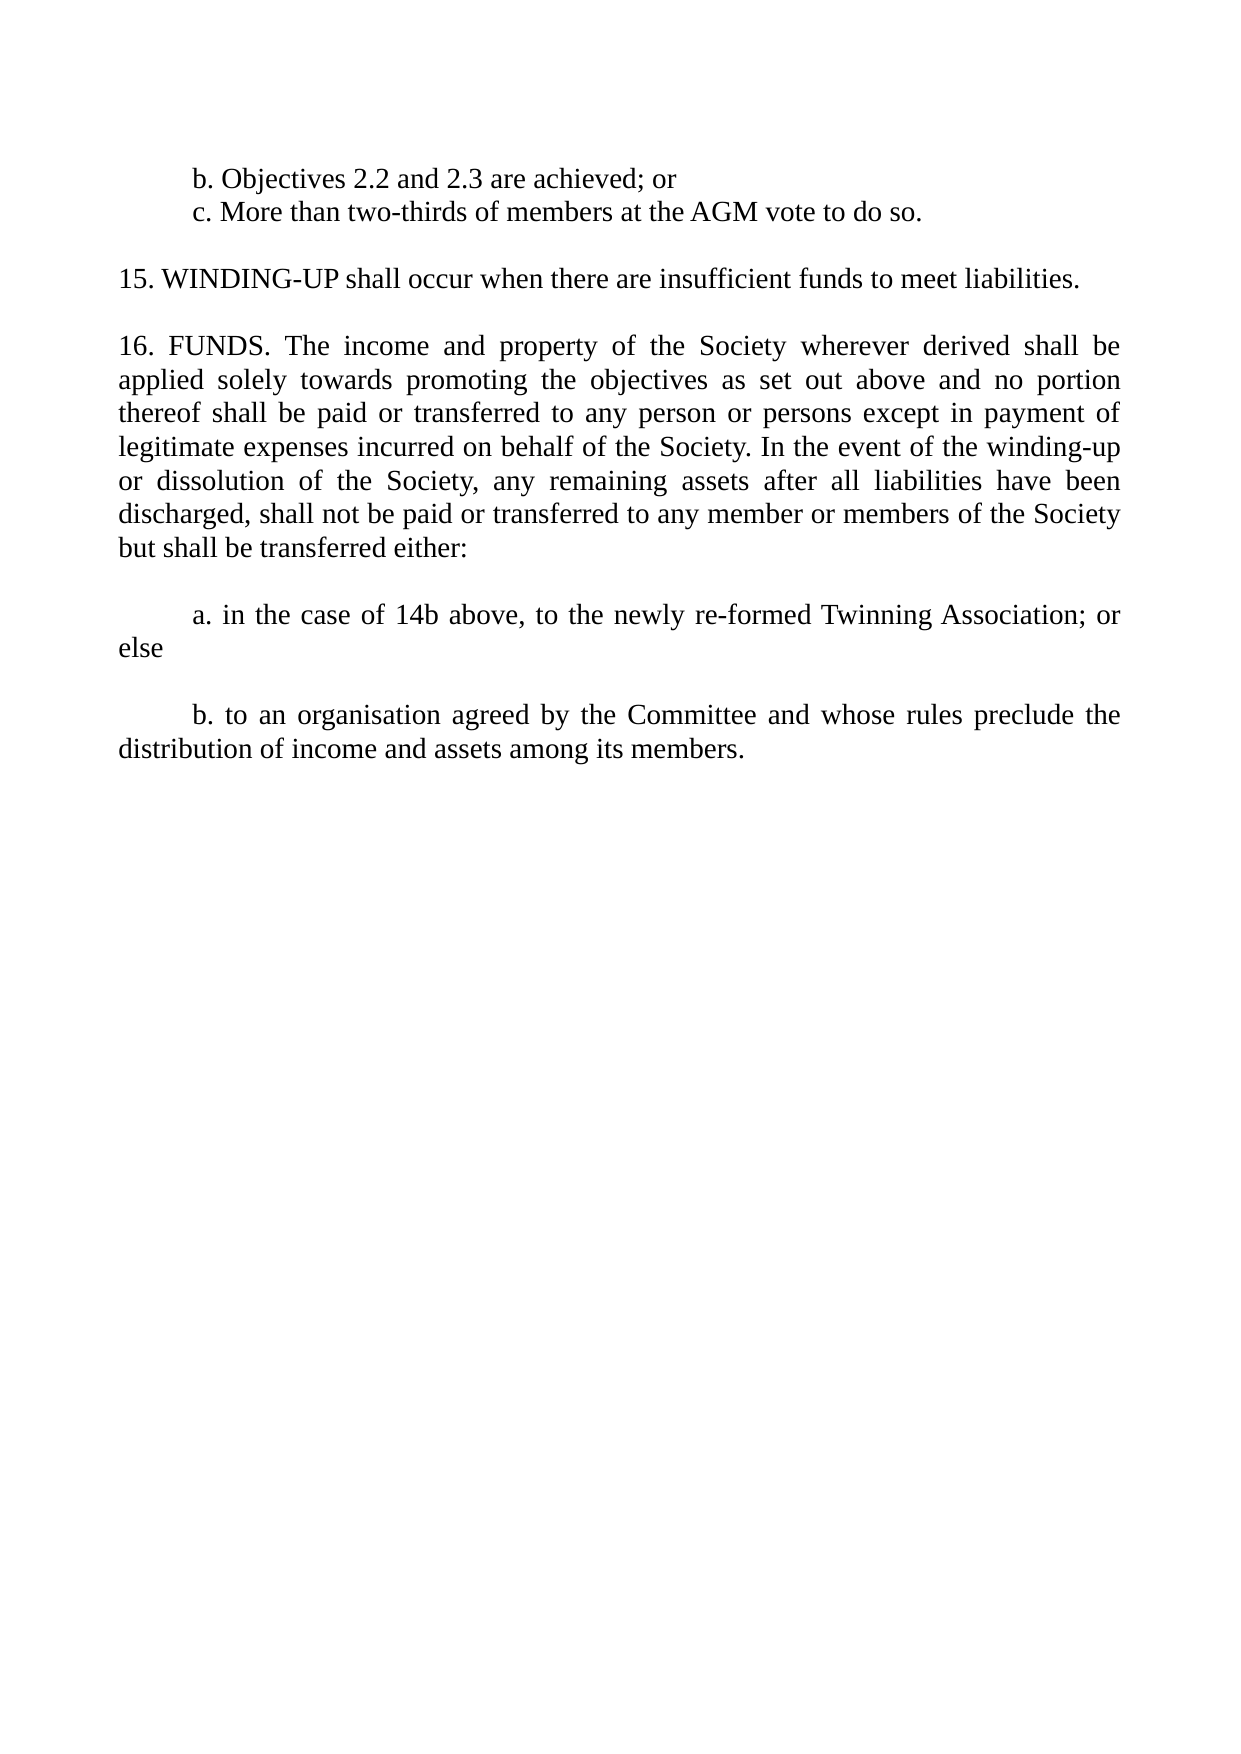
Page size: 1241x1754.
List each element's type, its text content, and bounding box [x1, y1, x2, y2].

text b. Objectives 2.2 and 2.3 are achieved; or [118, 161, 1122, 194]
text 16. FUNDS. The income and property of the Society wherever derived shall be applied solely towards promoting the objectives as set out above and no portion thereof shall be paid or transferred to any person or persons except in payment of legitimate expenses incurred on behalf of the Society. In the event of the winding-up or dissolution of the Society, any remaining assets after all liabilities have been discharged, shall not be paid or transferred to any member or members of the Society but shall be transferred either: [118, 328, 1122, 563]
text 15. WINDING-UP shall occur when there are insufficient funds to meet liabilities. [118, 261, 1122, 295]
text b. to an organisation agreed by the Committee and whose rules preclude the distribution of income and assets among its members. [118, 697, 1122, 764]
text a. in the case of 14b above, to the newly re-formed Twinning Association; or else [118, 597, 1122, 664]
text c. More than two-thirds of members at the AGM vote to do so. [118, 194, 1122, 228]
